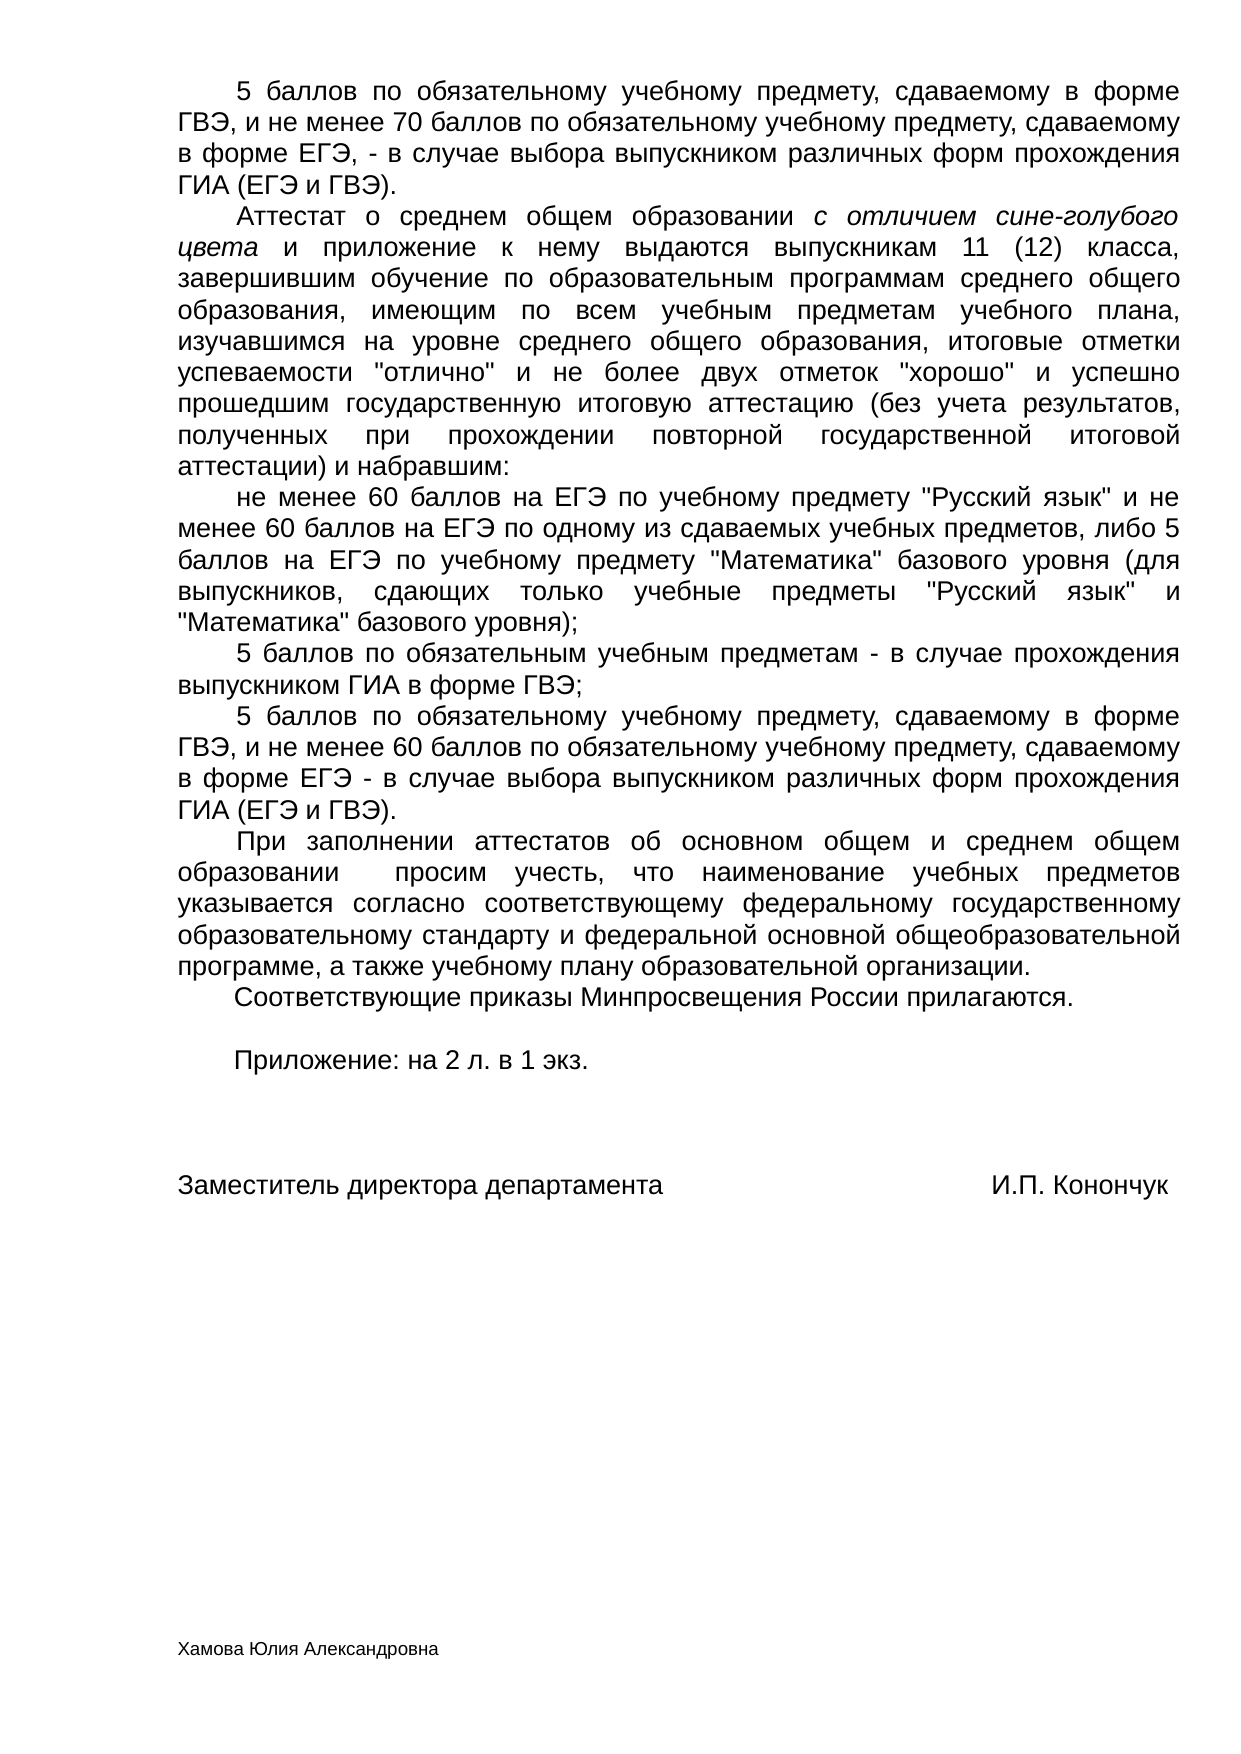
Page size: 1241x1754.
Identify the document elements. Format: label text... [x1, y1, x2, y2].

text Соответствующие приказы Минпросвещения России прилагаются. [177, 981, 1181, 1012]
text Приложение: на 2 л. в 1 экз. [177, 1044, 1181, 1075]
text 5 баллов по обязательным учебным предметам - в случае прохождения выпускником ГИА в форме ГВЭ; [177, 637, 1181, 700]
text Аттестат о среднем общем образовании с отличием сине-голубого цвета и приложение к нему выдаются выпускникам 11 (12) класса, завершившим обучение по образовательным программам среднего общего образования, имеющим по всем учебным предметам учебного плана, изучавшимся на уровне среднего общего образования, итоговые отметки успеваемости "отлично" и не более двух отметок "хорошо" и успешно прошедшим государственную итоговую аттестацию (без учета результатов, полученных при прохождении повторной государственной итоговой аттестации) и набравшим: [177, 200, 1181, 481]
text 5 баллов по обязательному учебному предмету, сдаваемому в форме ГВЭ, и не менее 70 баллов по обязательному учебному предмету, сдаваемому в форме ЕГЭ, - в случае выбора выпускником различных форм прохождения ГИА (ЕГЭ и ГВЭ). [177, 75, 1181, 200]
text Заместитель директора департамента <SED-SIGN> И.П. Конончук [177, 1169, 1181, 1200]
text 5 баллов по обязательному учебному предмету, сдаваемому в форме ГВЭ, и не менее 60 баллов по обязательному учебному предмету, сдаваемому в форме ЕГЭ - в случае выбора выпускником различных форм прохождения ГИА (ЕГЭ и ГВЭ). [177, 700, 1181, 825]
text При заполнении аттестатов об основном общем и среднем общем образовании просим учесть, что наименование учебных предметов указывается согласно соответствующему федеральному государственному образовательному стандарту и федеральной основной общеобразовательной программе, а также учебному плану образовательной организации. [177, 825, 1181, 981]
text не менее 60 баллов на ЕГЭ по учебному предмету "Русский язык" и не менее 60 баллов на ЕГЭ по одному из сдаваемых учебных предметов, либо 5 баллов на ЕГЭ по учебному предмету "Математика" базового уровня (для выпускников, сдающих только учебные предметы "Русский язык" и "Математика" базового уровня); [177, 481, 1181, 637]
text Хамова Юлия Александровна [177, 1637, 1181, 1659]
